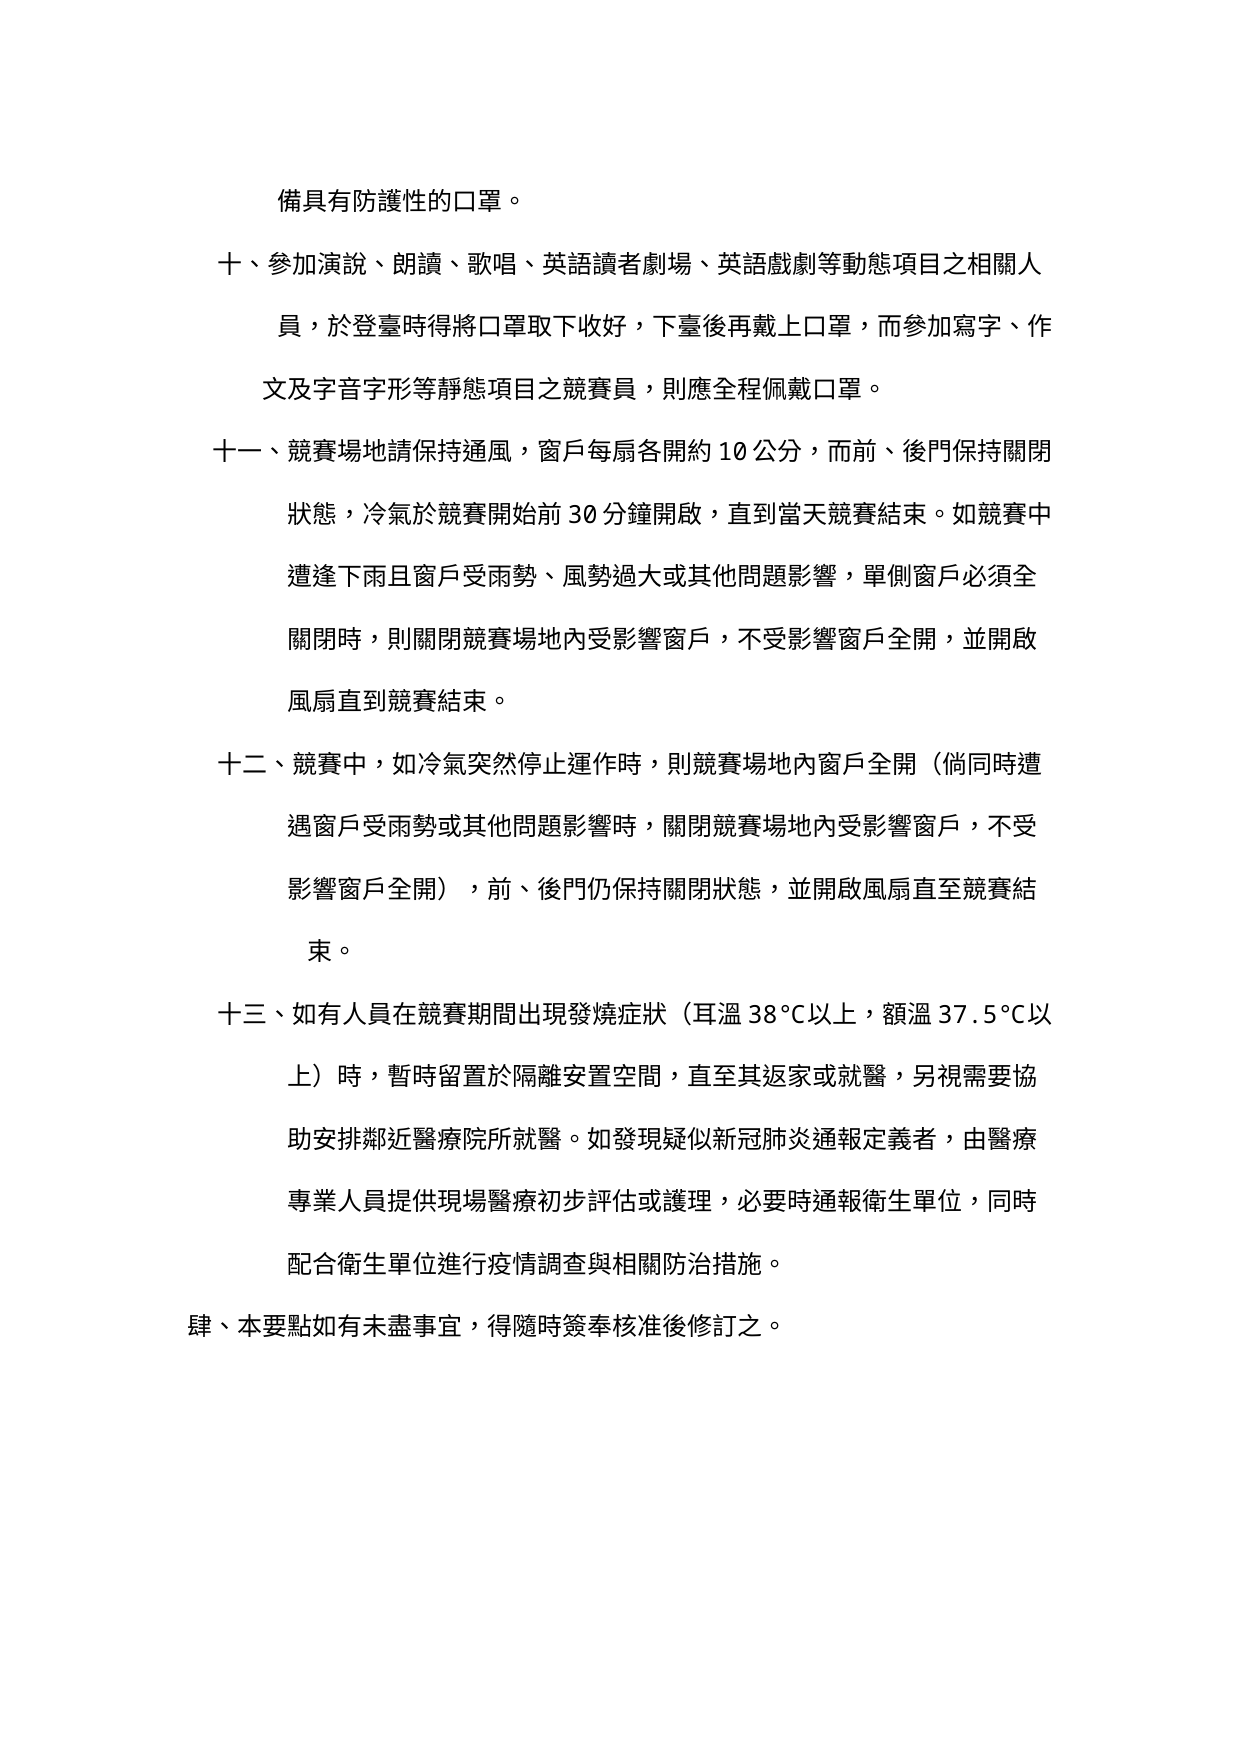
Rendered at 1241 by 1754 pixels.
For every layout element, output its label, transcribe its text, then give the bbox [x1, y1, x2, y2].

text 十三、如有人員在競賽期間出現發燒症狀（耳溫38℃以上，額溫37.5℃以 [187, 971, 1053, 1033]
text 遭逢下雨且窗戶受雨勢、風勢過大或其他問題影響，單側窗戶必須全 [187, 533, 1053, 596]
text 狀態，冷氣於競賽開始前30分鐘開啟，直到當天競賽結束。如競賽中 [187, 471, 1053, 533]
text 配合衛生單位進行疫情調查與相關防治措施。 [187, 1221, 1053, 1283]
text 影響窗戶全開），前、後門仍保持關閉狀態，並開啟風扇直至競賽結 [187, 846, 1053, 908]
text 十二、競賽中，如冷氣突然停止運作時，則競賽場地內窗戶全開（倘同時遭 [187, 721, 1053, 783]
text 文及字音字形等靜態項目之競賽員，則應全程佩戴口罩。 [187, 346, 1053, 408]
text 十、參加演說、朗讀、歌唱、英語讀者劇場、英語戲劇等動態項目之相關人 [187, 221, 1053, 283]
text 束。 [187, 908, 1053, 971]
text 上）時，暫時留置於隔離安置空間，直至其返家或就醫，另視需要協 [187, 1033, 1053, 1096]
text 員，於登臺時得將口罩取下收好，下臺後再戴上口罩，而參加寫字、作 [187, 283, 1053, 346]
text 助安排鄰近醫療院所就醫。如發現疑似新冠肺炎通報定義者，由醫療 [187, 1096, 1053, 1158]
text 風扇直到競賽結束。 [187, 658, 1053, 721]
text 專業人員提供現場醫療初步評估或護理，必要時通報衛生單位，同時 [187, 1158, 1053, 1221]
text 十一、競賽場地請保持通風，窗戶每扇各開約10公分，而前、後門保持關閉 [187, 408, 1053, 471]
text 遇窗戶受雨勢或其他問題影響時，關閉競賽場地內受影響窗戶，不受 [187, 783, 1053, 846]
text 備具有防護性的口罩。 [187, 158, 1053, 221]
text 肆、本要點如有未盡事宜，得隨時簽奉核准後修訂之。 [187, 1283, 1053, 1346]
text 關閉時，則關閉競賽場地內受影響窗戶，不受影響窗戶全開，並開啟 [187, 596, 1053, 658]
